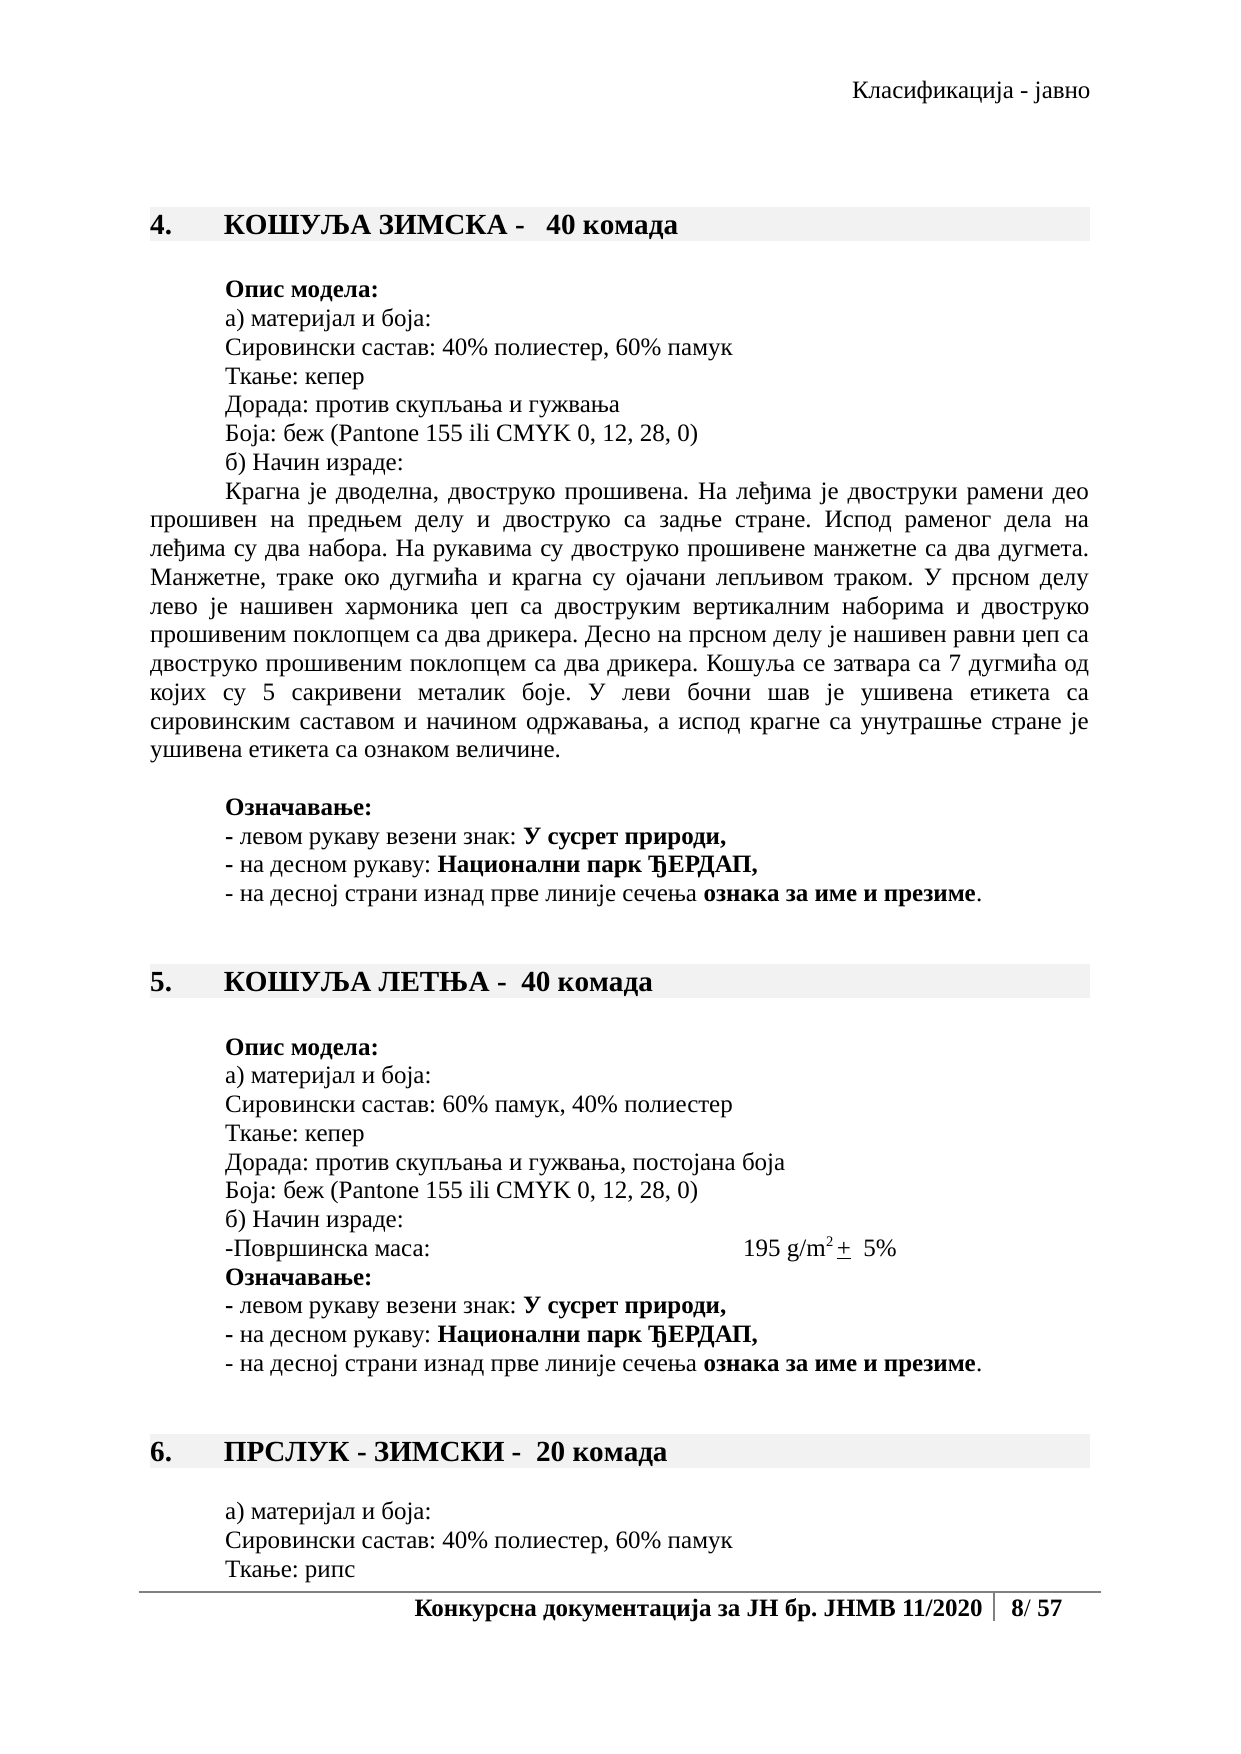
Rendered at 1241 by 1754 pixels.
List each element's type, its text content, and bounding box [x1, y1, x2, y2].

text Крагна је дводелна, двоструко прошивена. На леђима је двоструки рамени део прошивен на предњем делу и двоструко са задње стране. Испод раменог дела на леђима су два набора. На рукавима су двоструко прошивене манжетне са два дугмета. Манжетне, траке око дугмића и крагна су ојачани лепљивом траком. У прсном делу лево је нашивен хармоника џеп са двоструким вертикалним наборима и двоструко прошивеним поклопцем са два дрикера. Десно на прсном делу је нашивен равни џеп са двоструко прошивеним поклопцем са два дрикера. Кошуља се затвара са 7 дугмића од којих су 5 сакривени металик боје. У леви бочни шав је ушивена етикета са сировинским саставом и начином одржавања, а испод крагне са унутрашње стране је ушивена етикета са ознаком величине. [150, 476, 1090, 763]
text - на десном рукаву: Национални парк ЂЕРДАП, [150, 849, 1090, 878]
text Ткање: кепер [150, 1118, 1090, 1147]
text Боја: беж (Pantone 155 ili CMYK 0, 12, 28, 0) [150, 1175, 1090, 1204]
text - на десној страни изнад прве линије сечења ознака за име и презиме. [150, 1348, 1090, 1377]
text Сировински састав: 40% полиестер, 60% памук [150, 1525, 1090, 1554]
text - на десном рукаву: Национални парк ЂЕРДАП, [150, 1319, 1090, 1348]
text Сировински састав: 40% полиестер, 60% памук [150, 332, 1090, 361]
text - левом рукаву везени знак: У сусрет природи, [150, 821, 1090, 849]
list КОШУЉА ЛЕТЊА - 40 комада [150, 964, 1090, 998]
text Дорада: против скупљања и гужвања, постојана боја [150, 1147, 1090, 1175]
text - на десној страни изнад прве линије сечења ознака за име и презиме. [150, 878, 1090, 907]
text а) материјал и боја: [150, 1496, 1090, 1525]
text Ткање: рипс [150, 1554, 1090, 1583]
text а) материјал и боја: [150, 1060, 1090, 1089]
subtitle Опис модела: [150, 1032, 1090, 1060]
text б) Начин израде: [150, 447, 1090, 476]
text - левом рукаву везени знак: У сусрет природи, [150, 1290, 1090, 1319]
subtitle Означавање: [150, 792, 1090, 821]
text Сировински састав: 60% памук, 40% полиестер [150, 1089, 1090, 1118]
list ПРСЛУК - ЗИМСКИ - 20 комада [150, 1434, 1090, 1468]
text а) материјал и боја: [150, 303, 1090, 332]
text б) Начин израде: [150, 1204, 1090, 1233]
text Дорада: против скупљања и гужвања [150, 389, 1090, 418]
text Боја: беж (Pantone 155 ili CMYK 0, 12, 28, 0) [150, 418, 1090, 447]
list КОШУЉА ЗИМСКА - 40 комада [150, 207, 1090, 241]
text Ткање: кепер [150, 361, 1090, 389]
subtitle Опис модела: [187, 274, 1090, 303]
subtitle Означавање: [150, 1262, 1090, 1290]
text -Површинска маса: 195 g/m2 + 5% [150, 1233, 1090, 1262]
